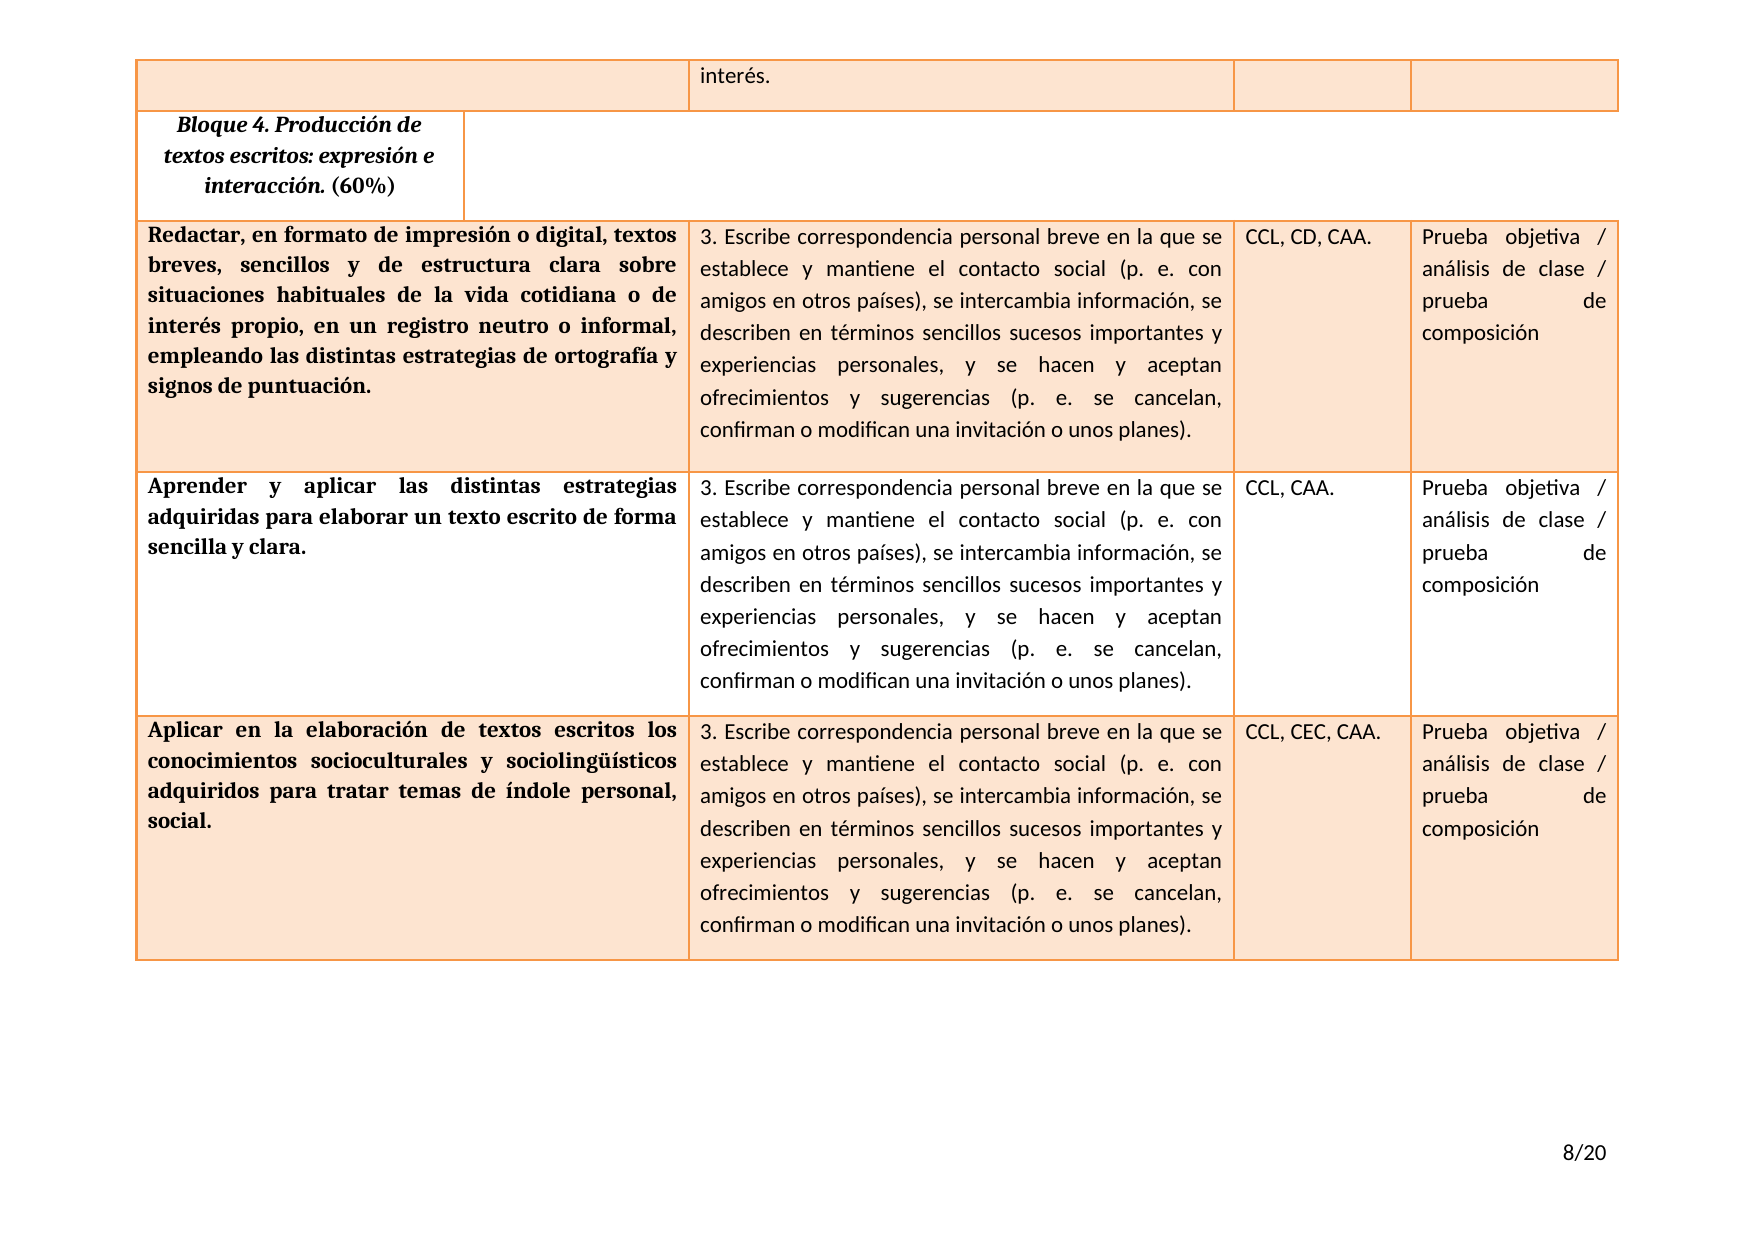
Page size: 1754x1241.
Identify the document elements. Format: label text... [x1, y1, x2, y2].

table_cell 3. Escribe correspondencia personal breve en la que se establece y mantiene el contacto social (p. e. con amigos en otros países), se intercambia información, se describen en términos sencillos sucesos importantes y experiencias personales, y se hacen y aceptan ofrecimientos y sugerencias (p. e. se cancelan, confirman o modifican una invitación o unos planes). [690, 473, 1233, 715]
table_cell [1235, 61, 1410, 110]
table_cell CCL, CEC, CAA. [1235, 717, 1410, 959]
table_cell Prueba objetiva / análisis de clase / prueba de composición [1412, 473, 1617, 715]
table_cell [1412, 61, 1617, 110]
table_cell Prueba objetiva / análisis de clase / prueba de composición [1412, 717, 1617, 959]
table_cell CCL, CAA. [1235, 473, 1410, 715]
table_cell Prueba objetiva / análisis de clase / prueba de composición [1412, 222, 1617, 471]
table_cell [138, 61, 688, 110]
table_cell 3. Escribe correspondencia personal breve en la que se establece y mantiene el contacto social (p. e. con amigos en otros países), se intercambia información, se describen en términos sencillos sucesos importantes y experiencias personales, y se hacen y aceptan ofrecimientos y sugerencias (p. e. se cancelan, confirman o modifican una invitación o unos planes). [690, 222, 1233, 471]
table_cell CCL, CD, CAA. [1235, 222, 1410, 471]
table_cell Aplicar en la elaboración de textos escritos los conocimientos socioculturales y sociolingüísticos adquiridos para tratar temas de índole personal, social. [138, 717, 688, 959]
table_cell 3. Escribe correspondencia personal breve en la que se establece y mantiene el contacto social (p. e. con amigos en otros países), se intercambia información, se describen en términos sencillos sucesos importantes y experiencias personales, y se hacen y aceptan ofrecimientos y sugerencias (p. e. se cancelan, confirman o modifican una invitación o unos planes). [690, 717, 1233, 959]
table_cell Aprender y aplicar las distintas estrategias adquiridas para elaborar un texto escrito de forma sencilla y clara. [138, 473, 688, 715]
table_cell Redactar, en formato de impresión o digital, textos breves, sencillos y de estructura clara sobre situaciones habituales de la vida cotidiana o de interés propio, en un registro neutro o informal, empleando las distintas estrategias de ortografía y signos de puntuación. [138, 222, 688, 471]
table_cell interés. [690, 61, 1233, 110]
table_cell Bloque 4. Producción de textos escritos: expresión e interacción. (60%) [138, 112, 463, 220]
